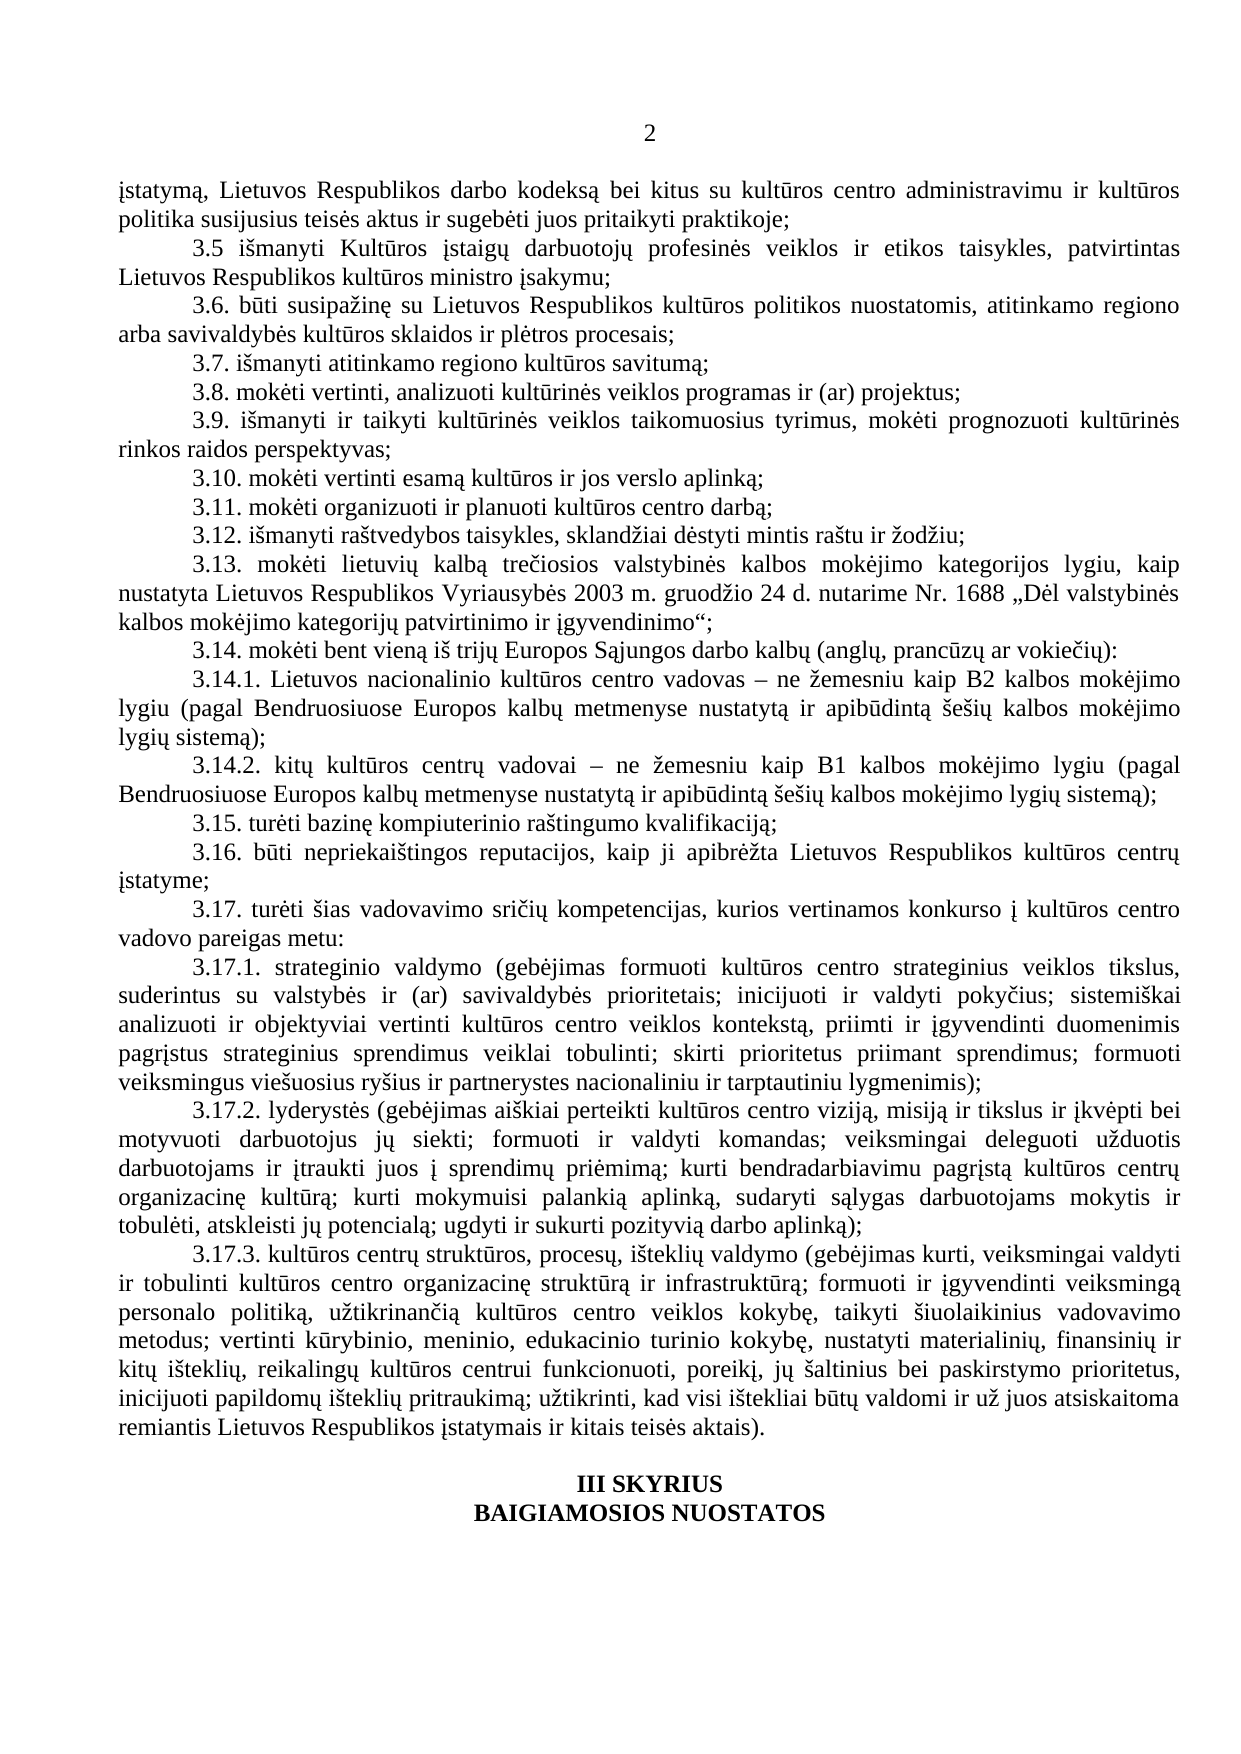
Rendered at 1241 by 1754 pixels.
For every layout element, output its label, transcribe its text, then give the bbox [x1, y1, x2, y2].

text 3.9. išmanyti ir taikyti kultūrinės veiklos taikomuosius tyrimus, mokėti prognozuoti kultūrinės rinkos raidos perspektyvas; [118, 406, 1181, 463]
text III SKYRIUS [118, 1469, 1181, 1498]
text 3.5 išmanyti Kultūros įstaigų darbuotojų profesinės veiklos ir etikos taisykles, patvirtintas Lietuvos Respublikos kultūros ministro įsakymu; [118, 233, 1181, 291]
text 3.12. išmanyti raštvedybos taisykles, sklandžiai dėstyti mintis raštu ir žodžiu; [118, 521, 1181, 549]
text 3.7. išmanyti atitinkamo regiono kultūros savitumą; [118, 348, 1181, 377]
text BAIGIAMOSIOS NUOSTATOS [118, 1498, 1181, 1527]
text 3.15. turėti bazinę kompiuterinio raštingumo kvalifikaciją; [118, 808, 1181, 837]
text 3.16. būti nepriekaištingos reputacijos, kaip ji apibrėžta Lietuvos Respublikos kultūros centrų įstatyme; [118, 837, 1181, 894]
text 3.10. mokėti vertinti esamą kultūros ir jos verslo aplinką; [118, 463, 1181, 492]
text 3.6. būti susipažinę su Lietuvos Respublikos kultūros politikos nuostatomis, atitinkamo regiono arba savivaldybės kultūros sklaidos ir plėtros procesais; [118, 291, 1181, 348]
text 3.11. mokėti organizuoti ir planuoti kultūros centro darbą; [118, 492, 1181, 521]
text 3.17. turėti šias vadovavimo sričių kompetencijas, kurios vertinamos konkurso į kultūros centro vadovo pareigas metu: [118, 894, 1181, 952]
text 3.17.3. kultūros centrų struktūros, procesų, išteklių valdymo (gebėjimas kurti, veiksmingai valdyti ir tobulinti kultūros centro organizacinę struktūrą ir infrastruktūrą; formuoti ir įgyvendinti veiksmingą personalo politiką, užtikrinančią kultūros centro veiklos kokybę, taikyti šiuolaikinius vadovavimo metodus; vertinti kūrybinio, meninio, edukacinio turinio kokybę, nustatyti materialinių, finansinių ir kitų išteklių, reikalingų kultūros centrui funkcionuoti, poreikį, jų šaltinius bei paskirstymo prioritetus, inicijuoti papildomų išteklių pritraukimą; užtikrinti, kad visi ištekliai būtų valdomi ir už juos atsiskaitoma remiantis Lietuvos Respublikos įstatymais ir kitais teisės aktais). [118, 1239, 1181, 1441]
text 3.14. mokėti bent vieną iš trijų Europos Sąjungos darbo kalbų (anglų, prancūzų ar vokiečių): [118, 636, 1181, 664]
text įstatymą, Lietuvos Respublikos darbo kodeksą bei kitus su kultūros centro administravimu ir kultūros politika susijusius teisės aktus ir sugebėti juos pritaikyti praktikoje; [118, 176, 1181, 233]
text 3.13. mokėti lietuvių kalbą trečiosios valstybinės kalbos mokėjimo kategorijos lygiu, kaip nustatyta Lietuvos Respublikos Vyriausybės 2003 m. gruodžio 24 d. nutarime Nr. 1688 „Dėl valstybinės kalbos mokėjimo kategorijų patvirtinimo ir įgyvendinimo“; [118, 549, 1181, 636]
text 3.14.2. kitų kultūros centrų vadovai – ne žemesniu kaip B1 kalbos mokėjimo lygiu (pagal Bendruosiuose Europos kalbų metmenyse nustatytą ir apibūdintą šešių kalbos mokėjimo lygių sistemą); [118, 751, 1181, 808]
text 3.17.1. strateginio valdymo (gebėjimas formuoti kultūros centro strateginius veiklos tikslus, suderintus su valstybės ir (ar) savivaldybės prioritetais; inicijuoti ir valdyti pokyčius; sistemiškai analizuoti ir objektyviai vertinti kultūros centro veiklos kontekstą, priimti ir įgyvendinti duomenimis pagrįstus strateginius sprendimus veiklai tobulinti; skirti prioritetus priimant sprendimus; formuoti veiksmingus viešuosius ryšius ir partnerystes nacionaliniu ir tarptautiniu lygmenimis); [118, 952, 1181, 1096]
text 3.14.1. Lietuvos nacionalinio kultūros centro vadovas – ne žemesniu kaip B2 kalbos mokėjimo lygiu (pagal Bendruosiuose Europos kalbų metmenyse nustatytą ir apibūdintą šešių kalbos mokėjimo lygių sistemą); [118, 664, 1181, 751]
text 3.8. mokėti vertinti, analizuoti kultūrinės veiklos programas ir (ar) projektus; [118, 377, 1181, 406]
text 3.17.2. lyderystės (gebėjimas aiškiai perteikti kultūros centro viziją, misiją ir tikslus ir įkvėpti bei motyvuoti darbuotojus jų siekti; formuoti ir valdyti komandas; veiksmingai deleguoti užduotis darbuotojams ir įtraukti juos į sprendimų priėmimą; kurti bendradarbiavimu pagrįstą kultūros centrų organizacinę kultūrą; kurti mokymuisi palankią aplinką, sudaryti sąlygas darbuotojams mokytis ir tobulėti, atskleisti jų potencialą; ugdyti ir sukurti pozityvią darbo aplinką); [118, 1096, 1181, 1239]
